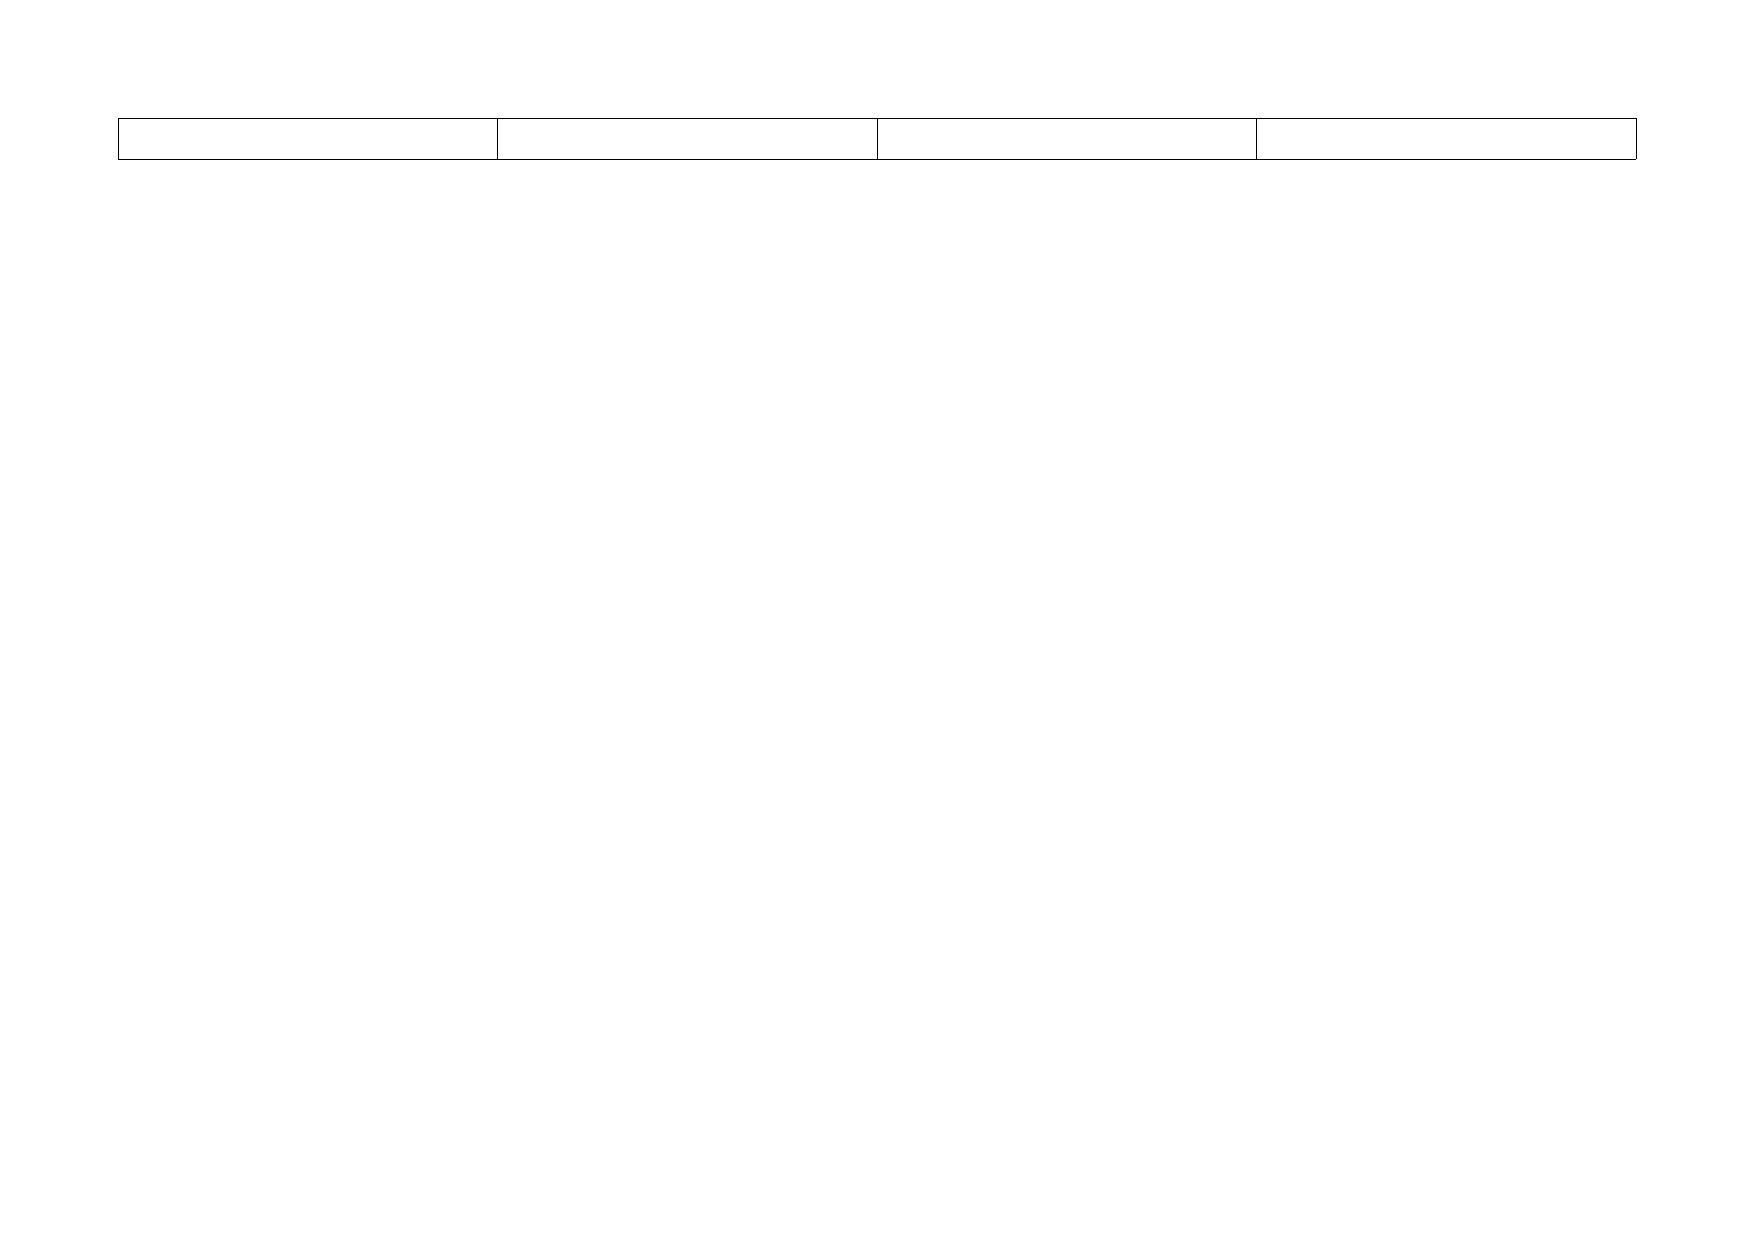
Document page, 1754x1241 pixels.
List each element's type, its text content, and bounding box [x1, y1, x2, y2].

table_cell - Päivystys 24/7 - Vuonna 2010 jokaista asukasta kohden menot ovat noin 3800e -Terveydenhuoltomenojen julkinen rahoitus on 75% ja yksityinen noin 25%. - Perusterveydenhuoltoon kuuluvat: suunterveydenhoito, neuvolat sekä koulu-, opiskelija-,ja työterveydenhuolto. - Erikoissairaanhoitoa tarjoavat Manner Suomen 20 sairaanhoitopiirin sairaalat, terveyskeskukset, joita on 150. Nämä rakentuvat yliopistosairaaloiden ympärille. - Työikäisiä lääkäreitä Suomessa on 25 000, hammaslääkäreitä 5000, muita ammattilaisia, kuten sairaanhoitajia noin 150 000. [1257, 119, 1636, 158]
table_cell Suomen terveydenhuoltojärjestelmä [119, 119, 497, 158]
